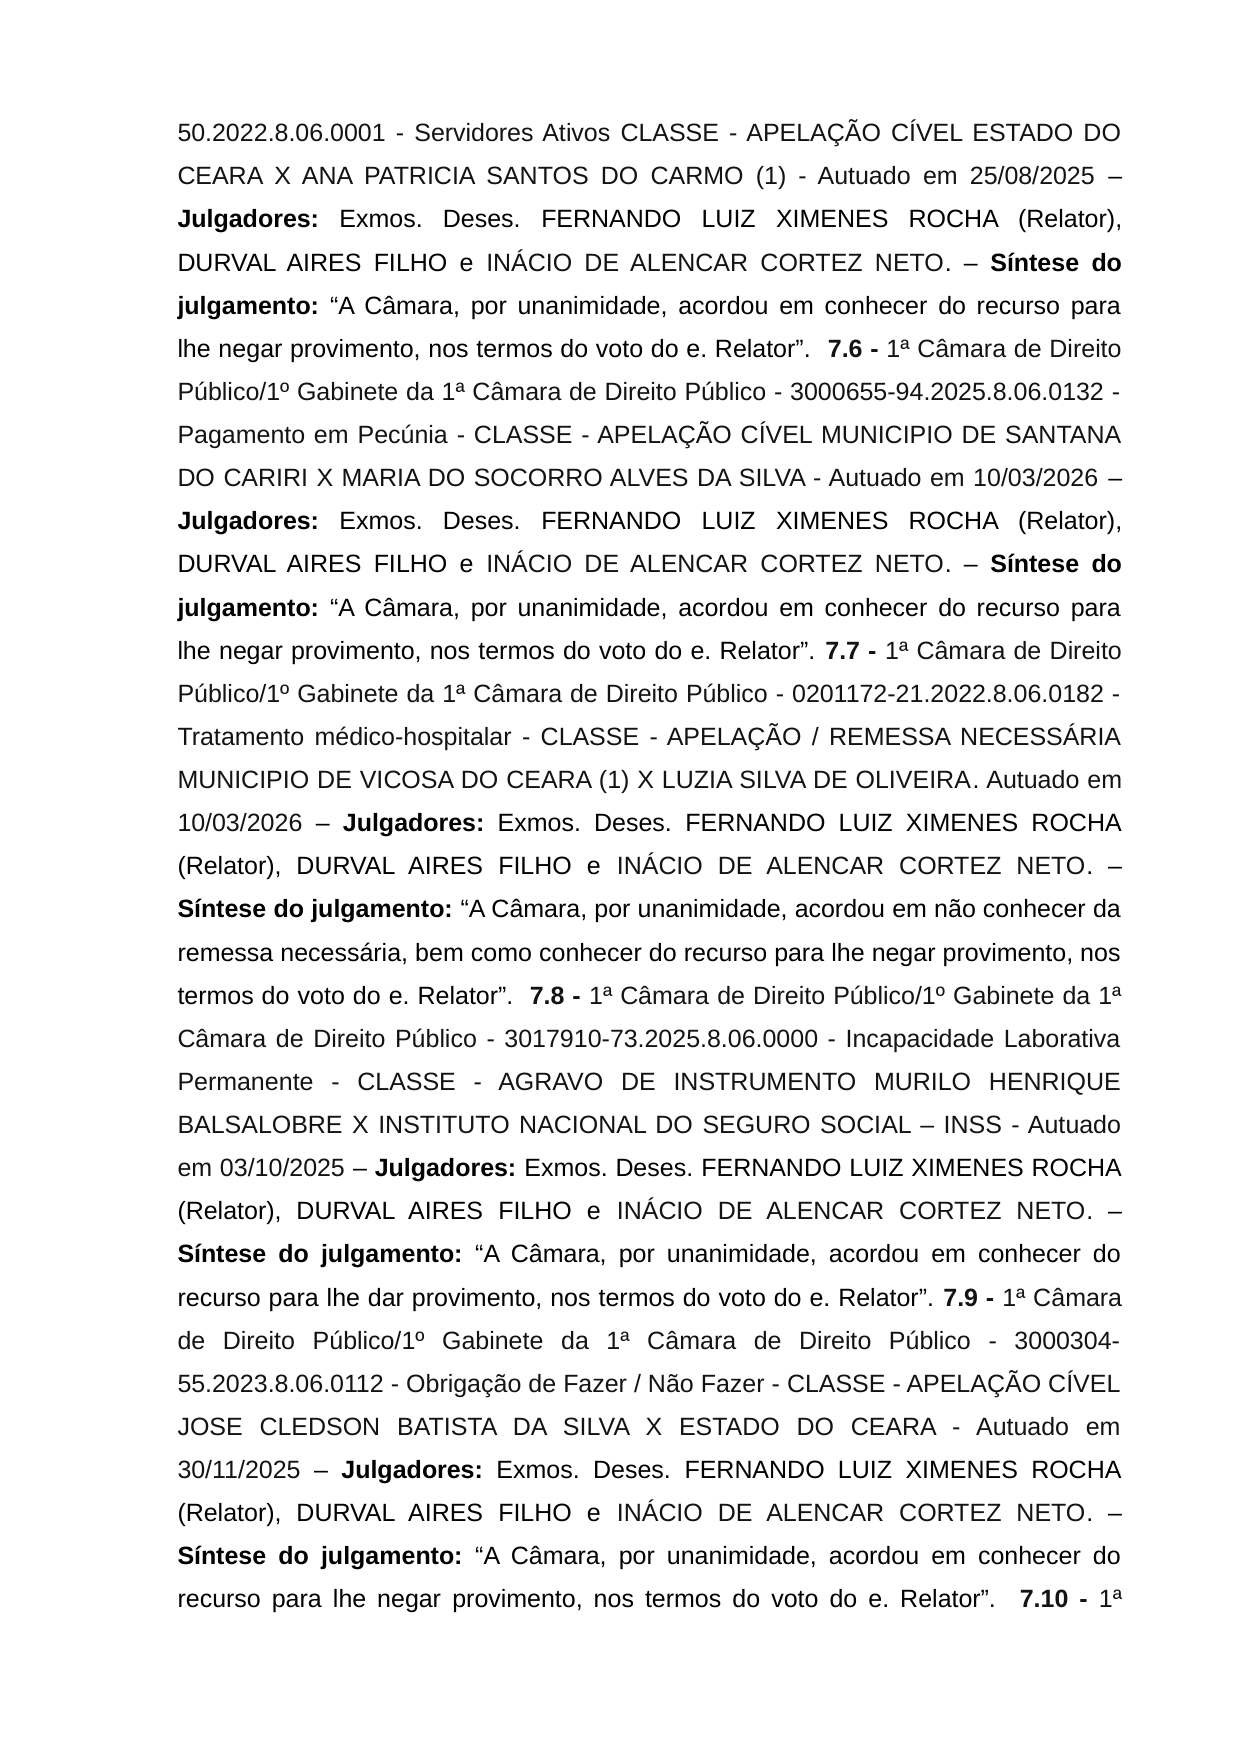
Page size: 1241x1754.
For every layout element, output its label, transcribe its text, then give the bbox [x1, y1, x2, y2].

text 50.2022.8.06.0001 - Servidores Ativos CLASSE - APELAÇÃO CÍVEL ESTADO DO CEARA X ANA PATRICIA SANTOS DO CARMO (1) - Autuado em 25/08/2025 – Julgadores: Exmos. Deses. FERNANDO LUIZ XIMENES ROCHA (Relator), DURVAL AIRES FILHO e INÁCIO DE ALENCAR CORTEZ NETO. – Síntese do julgamento: “A Câmara, por unanimidade, acordou em conhecer do recurso para lhe negar provimento, nos termos do voto do e. Relator”. 7.6 - 1ª Câmara de Direito Público/1º Gabinete da 1ª Câmara de Direito Público - 3000655-94.2025.8.06.0132 - Pagamento em Pecúnia - CLASSE - APELAÇÃO CÍVEL MUNICIPIO DE SANTANA DO CARIRI X MARIA DO SOCORRO ALVES DA SILVA - Autuado em 10/03/2026 – Julgadores: Exmos. Deses. FERNANDO LUIZ XIMENES ROCHA (Relator), DURVAL AIRES FILHO e INÁCIO DE ALENCAR CORTEZ NETO. – Síntese do julgamento: “A Câmara, por unanimidade, acordou em conhecer do recurso para lhe negar provimento, nos termos do voto do e. Relator”. 7.7 - 1ª Câmara de Direito Público/1º Gabinete da 1ª Câmara de Direito Público - 0201172-21.2022.8.06.0182 - Tratamento médico-hospitalar - CLASSE - APELAÇÃO / REMESSA NECESSÁRIA MUNICIPIO DE VICOSA DO CEARA (1) X LUZIA SILVA DE OLIVEIRA. Autuado em 10/03/2026 – Julgadores: Exmos. Deses. FERNANDO LUIZ XIMENES ROCHA (Relator), DURVAL AIRES FILHO e INÁCIO DE ALENCAR CORTEZ NETO. – Síntese do julgamento: “A Câmara, por unanimidade, acordou em não conhecer da remessa necessária, bem como conhecer do recurso para lhe negar provimento, nos termos do voto do e. Relator”. 7.8 - 1ª Câmara de Direito Público/1º Gabinete da 1ª Câmara de Direito Público - 3017910-73.2025.8.06.0000 - Incapacidade Laborativa Permanente - CLASSE - AGRAVO DE INSTRUMENTO MURILO HENRIQUE BALSALOBRE X INSTITUTO NACIONAL DO SEGURO SOCIAL – INSS - Autuado em 03/10/2025 – Julgadores: Exmos. Deses. FERNANDO LUIZ XIMENES ROCHA (Relator), DURVAL AIRES FILHO e INÁCIO DE ALENCAR CORTEZ NETO. – Síntese do julgamento: “A Câmara, por unanimidade, acordou em conhecer do recurso para lhe dar provimento, nos termos do voto do e. Relator”. 7.9 - 1ª Câmara de Direito Público/1º Gabinete da 1ª Câmara de Direito Público - 3000304-55.2023.8.06.0112 - Obrigação de Fazer / Não Fazer - CLASSE - APELAÇÃO CÍVEL JOSE CLEDSON BATISTA DA SILVA X ESTADO DO CEARA - Autuado em 30/11/2025 – Julgadores: Exmos. Deses. FERNANDO LUIZ XIMENES ROCHA (Relator), DURVAL AIRES FILHO e INÁCIO DE ALENCAR CORTEZ NETO. – Síntese do julgamento: “A Câmara, por unanimidade, acordou em conhecer do recurso para lhe negar provimento, nos termos do voto do e. Relator”. 7.10 - 1ª [177, 118, 1122, 1613]
